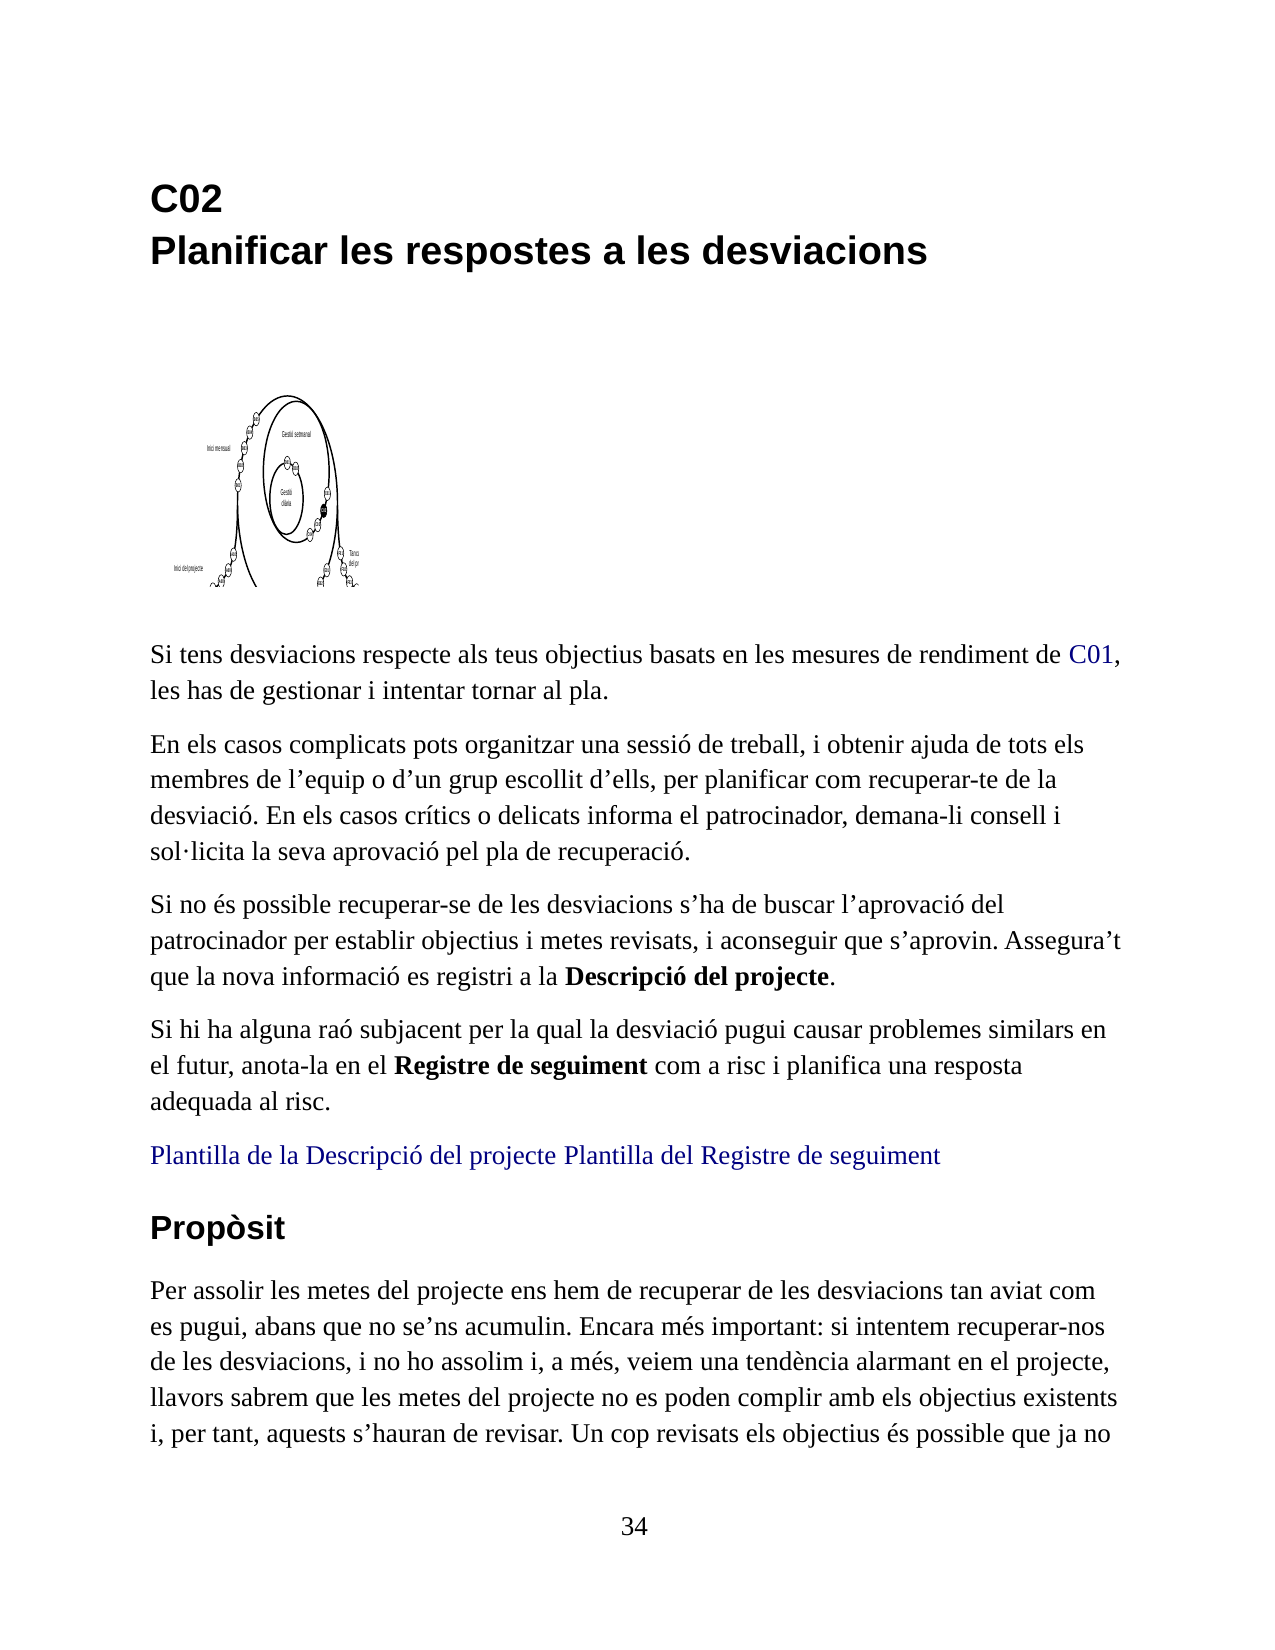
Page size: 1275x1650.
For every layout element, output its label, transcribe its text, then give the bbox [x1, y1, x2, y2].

subtitle C02 Planificar les respostes a les desviacions [150, 175, 1125, 273]
text Per assolir les metes del projecte ens hem de recuperar de les desviacions tan aviat com es pugui, abans que no se’ns acumulin. Encara més important: si intentem recuperar-nos de les desviacions, i no ho assolim i, a més, veiem una tendència alarmant en el projecte, llavors sabrem que les metes del projecte no es poden complir amb els objectius existents i, per tant, aquests s’hauran de revisar. Un cop revisats els objectius és possible que ja no [150, 1274, 1125, 1448]
text En els casos complicats pots organitzar una sessió de treball, i obtenir ajuda de tots els membres de l’equip o d’un grup escollit d’ells, per planificar com recuperar-te de la desviació. En els casos crítics o delicats informa el patrocinador, demana-li consell i sol·licita la seva aprovació pel pla de recuperació. [150, 728, 1125, 866]
subtitle Propòsit [150, 1208, 1125, 1247]
text Si hi ha alguna raó subjacent per la qual la desviació pugui causar problemes similars en el futur, anota-la en el Registre de seguiment com a risc i planifica una resposta adequada al risc. [150, 1014, 1125, 1116]
text Plantilla de la Descripció del projecte Plantilla del Registre de seguiment [150, 1139, 1125, 1170]
text Si tens desviacions respecte als teus objectius basats en les mesures de rendiment de C01, les has de gestionar i intentar tornar al pla. [150, 638, 1125, 705]
text Si no és possible recuperar-se de les desviacions s’ha de buscar l’aprovació del patrocinador per establir objectius i metes revisats, i aconseguir que s’aprovin. Assegura’t que la nova informació es registri a la Descripció del projecte. [150, 888, 1125, 991]
